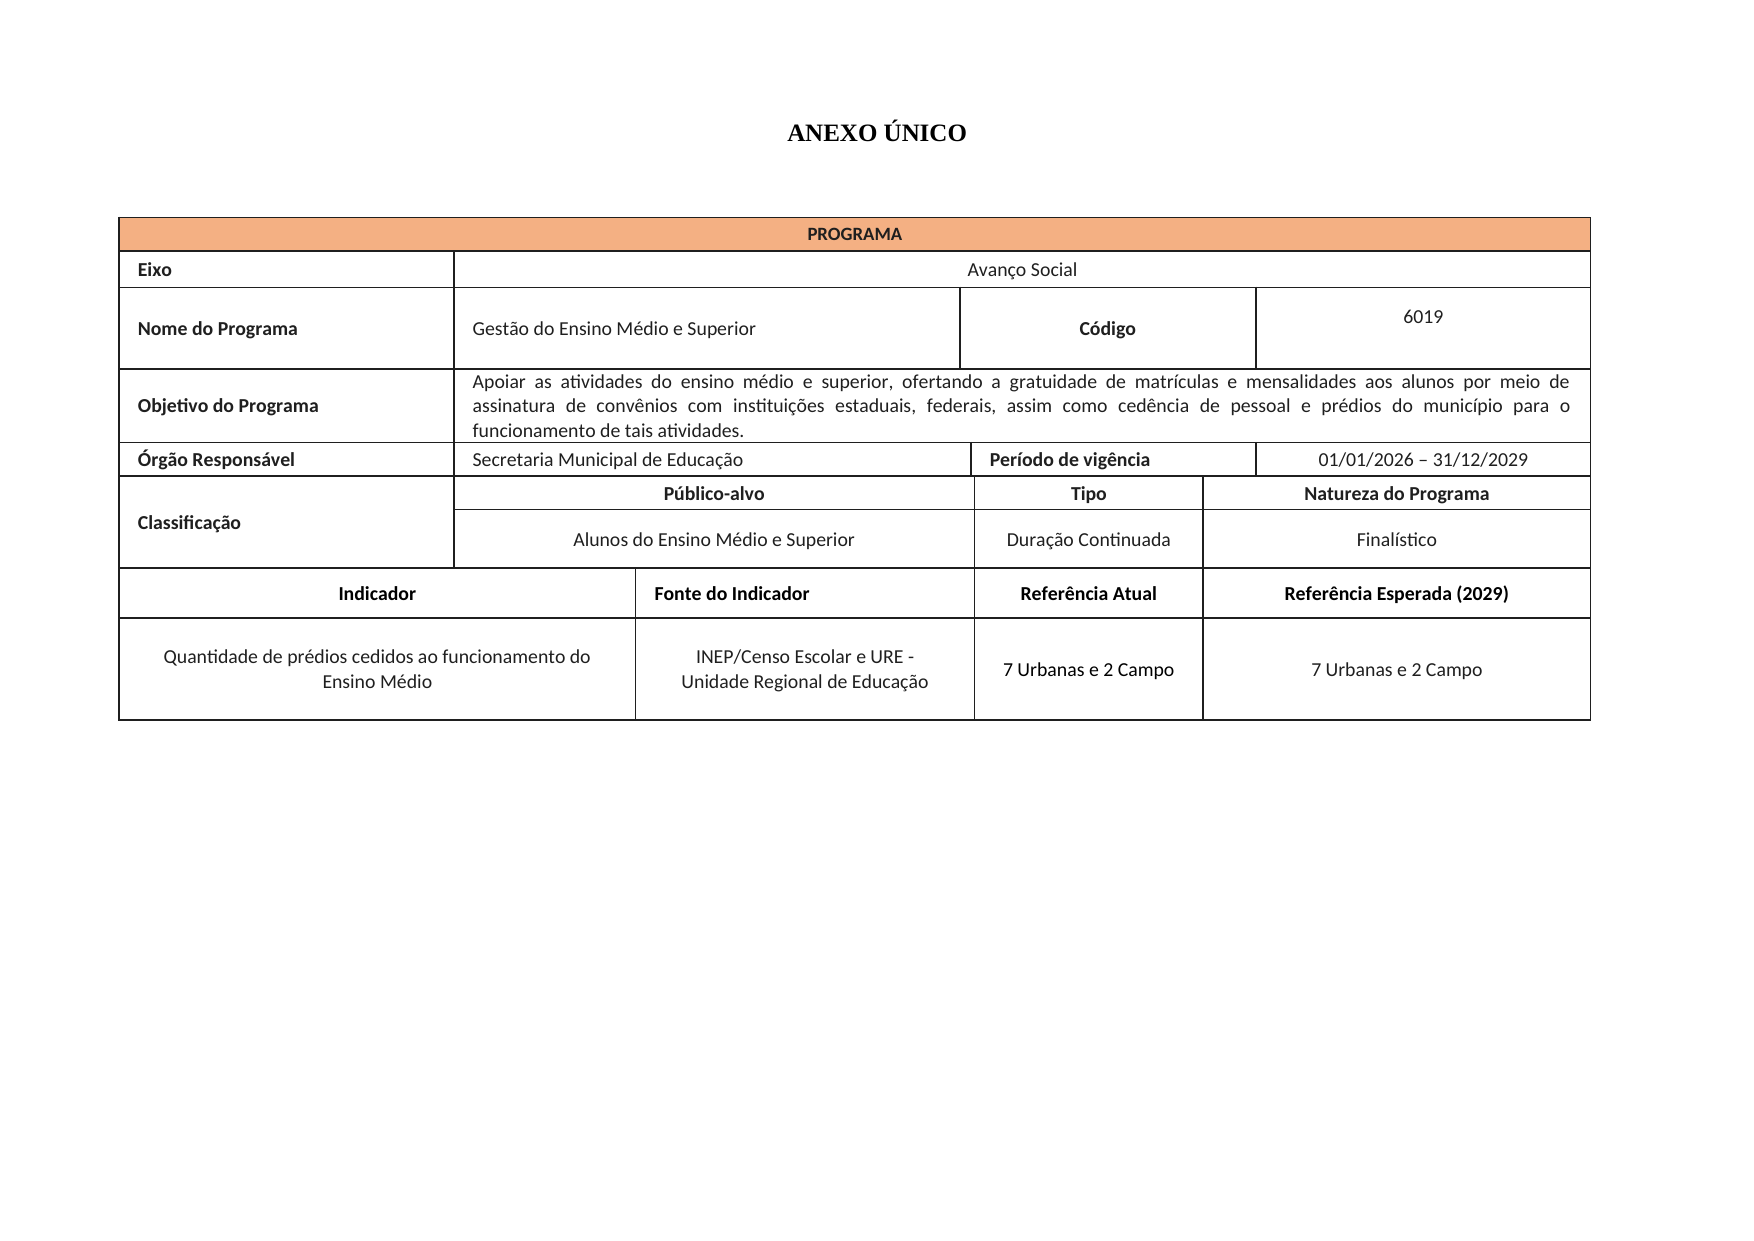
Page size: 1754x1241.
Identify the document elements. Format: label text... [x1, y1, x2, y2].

table_cell Período de vigência [972, 443, 1255, 475]
table_cell [1591, 567, 1652, 617]
table_cell Natureza do Programa [1204, 477, 1590, 509]
table_cell [1591, 617, 1652, 719]
table_cell Tipo [975, 477, 1202, 509]
table_cell [1591, 250, 1652, 287]
table_cell Referência Esperada (2029) [1204, 569, 1590, 617]
table_cell [1591, 509, 1652, 567]
table_cell [1591, 287, 1652, 368]
table_cell Órgão Responsável [120, 443, 453, 475]
table_cell Duração Continuada [975, 510, 1202, 567]
table_cell Quantidade de prédios cedidos ao funcionamento do Ensino Médio [120, 619, 635, 719]
table_cell Indicador [120, 569, 635, 617]
table_header [1591, 217, 1652, 250]
table_cell 7 Urbanas e 2 Campo [975, 619, 1202, 719]
table_cell Gestão do Ensino Médio e Superior [455, 288, 959, 368]
table_cell 7 Urbanas e 2 Campo [1204, 619, 1590, 719]
table_cell 01/01/2026 – 31/12/2029 [1257, 443, 1590, 475]
table_cell Objetivo do Programa [120, 370, 453, 442]
table_cell Referência Atual [975, 569, 1202, 617]
table_cell Secretaria Municipal de Educação [455, 443, 970, 475]
table_cell Avanço Social [455, 252, 1590, 287]
table_cell [1591, 475, 1652, 509]
table_cell Finalístico [1204, 510, 1590, 567]
text ANEXO ÚNICO [118, 118, 1636, 147]
table_header PROGRAMA [120, 218, 1590, 250]
table_cell Eixo [120, 252, 453, 287]
table_cell INEP/Censo Escolar e URE - Unidade Regional de Educação [636, 619, 974, 719]
table_cell [1591, 368, 1652, 442]
table_cell Código [961, 288, 1255, 368]
table_cell Classificação [120, 477, 453, 567]
table_cell Público-alvo [455, 477, 974, 509]
table_cell Alunos do Ensino Médio e Superior [455, 510, 974, 567]
table_cell Nome do Programa [120, 288, 453, 368]
table_cell 6019 [1257, 288, 1590, 368]
table_cell Apoiar as atividades do ensino médio e superior, ofertando a gratuidade de matrículas e mensalidades aos alunos por meio de assinatura de convênios com instituições estaduais, federais, assim como cedência de pessoal e prédios do município para o funcionamento de tais atividades. [455, 370, 1590, 442]
table_cell Fonte do Indicador [636, 569, 974, 617]
table_cell [1591, 442, 1652, 475]
